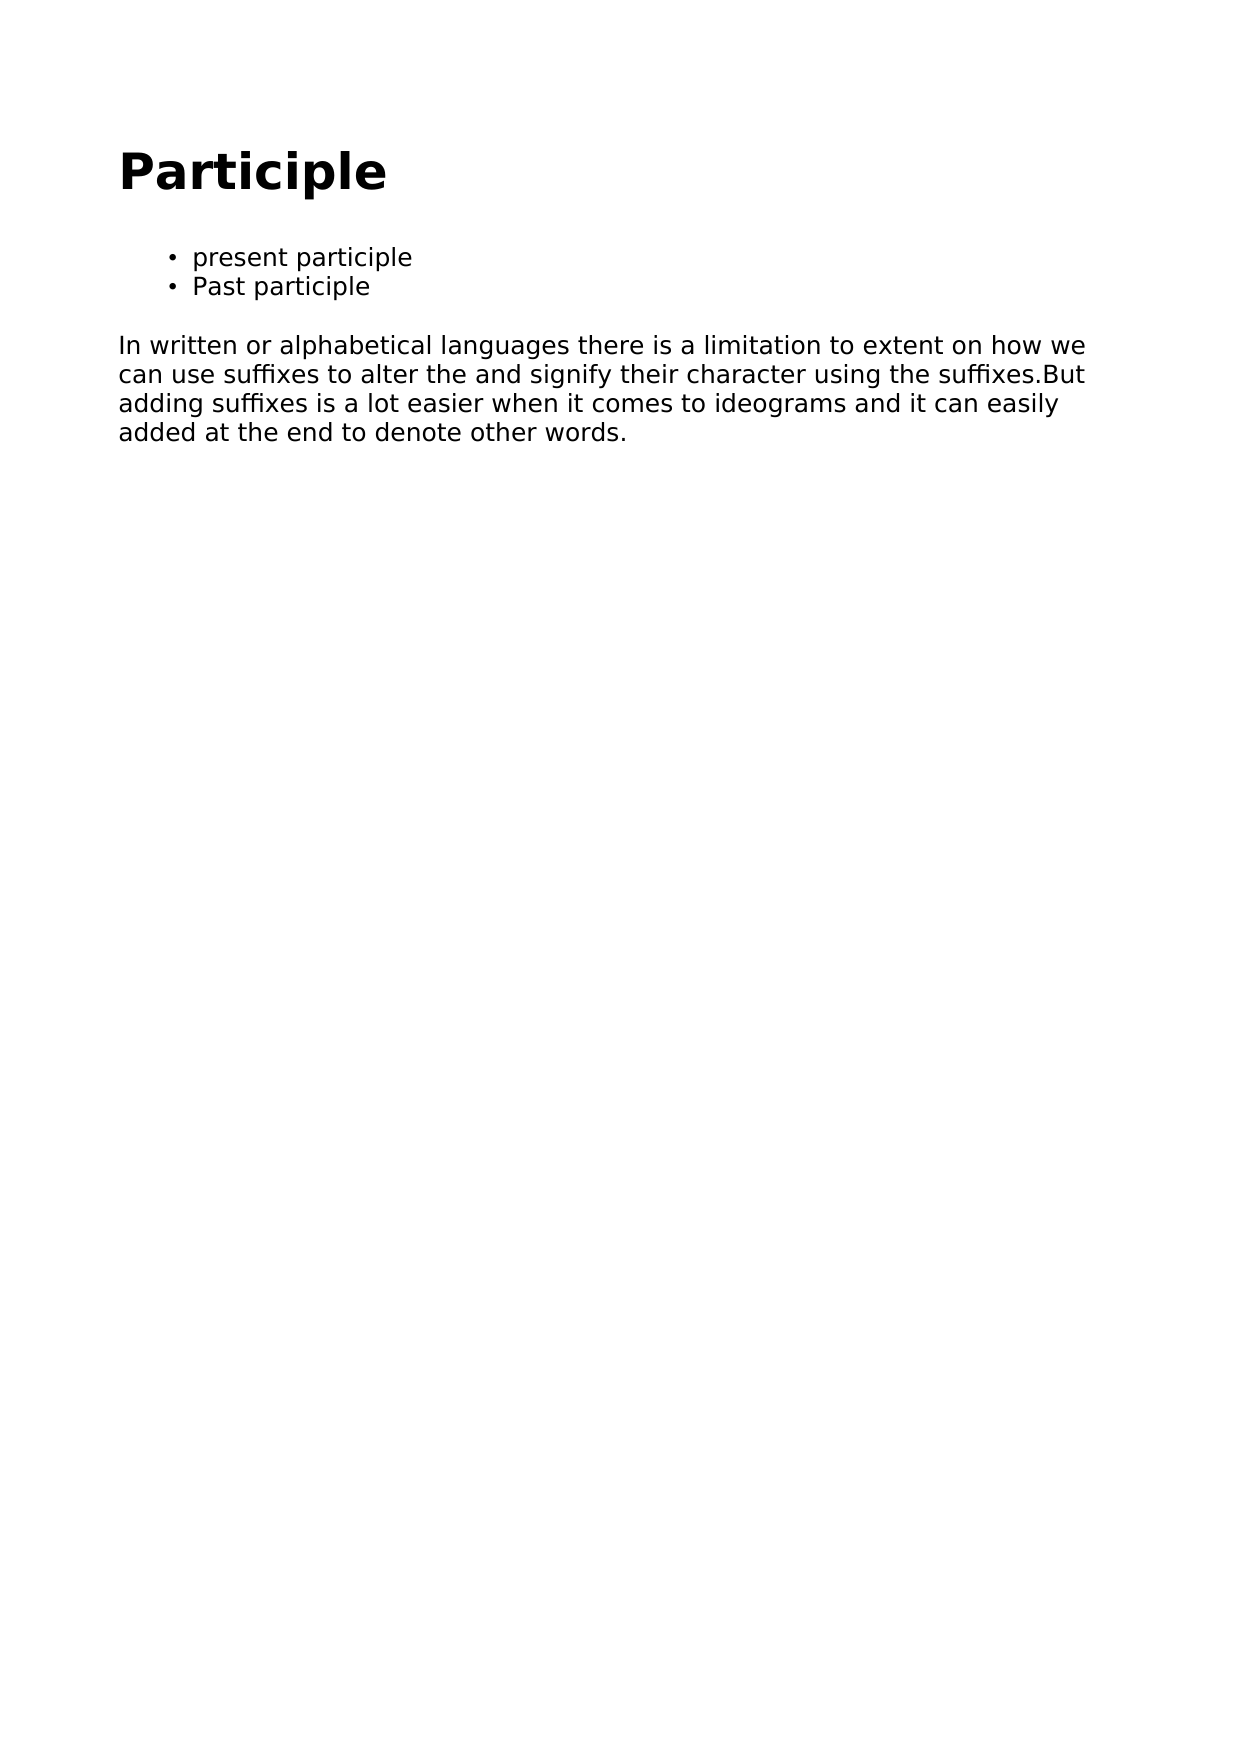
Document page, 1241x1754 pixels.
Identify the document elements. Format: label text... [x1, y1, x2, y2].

subtitle Participle [118, 143, 1122, 201]
text In written or alphabetical languages there is a limitation to extent on how we can use suffixes to alter the and signify their character using the suffixes.But adding suffixes is a lot easier when it comes to ideograms and it can easily added at the end to denote other words. [118, 331, 1122, 448]
list Past participle [177, 272, 1122, 302]
list present participle [177, 243, 1122, 272]
